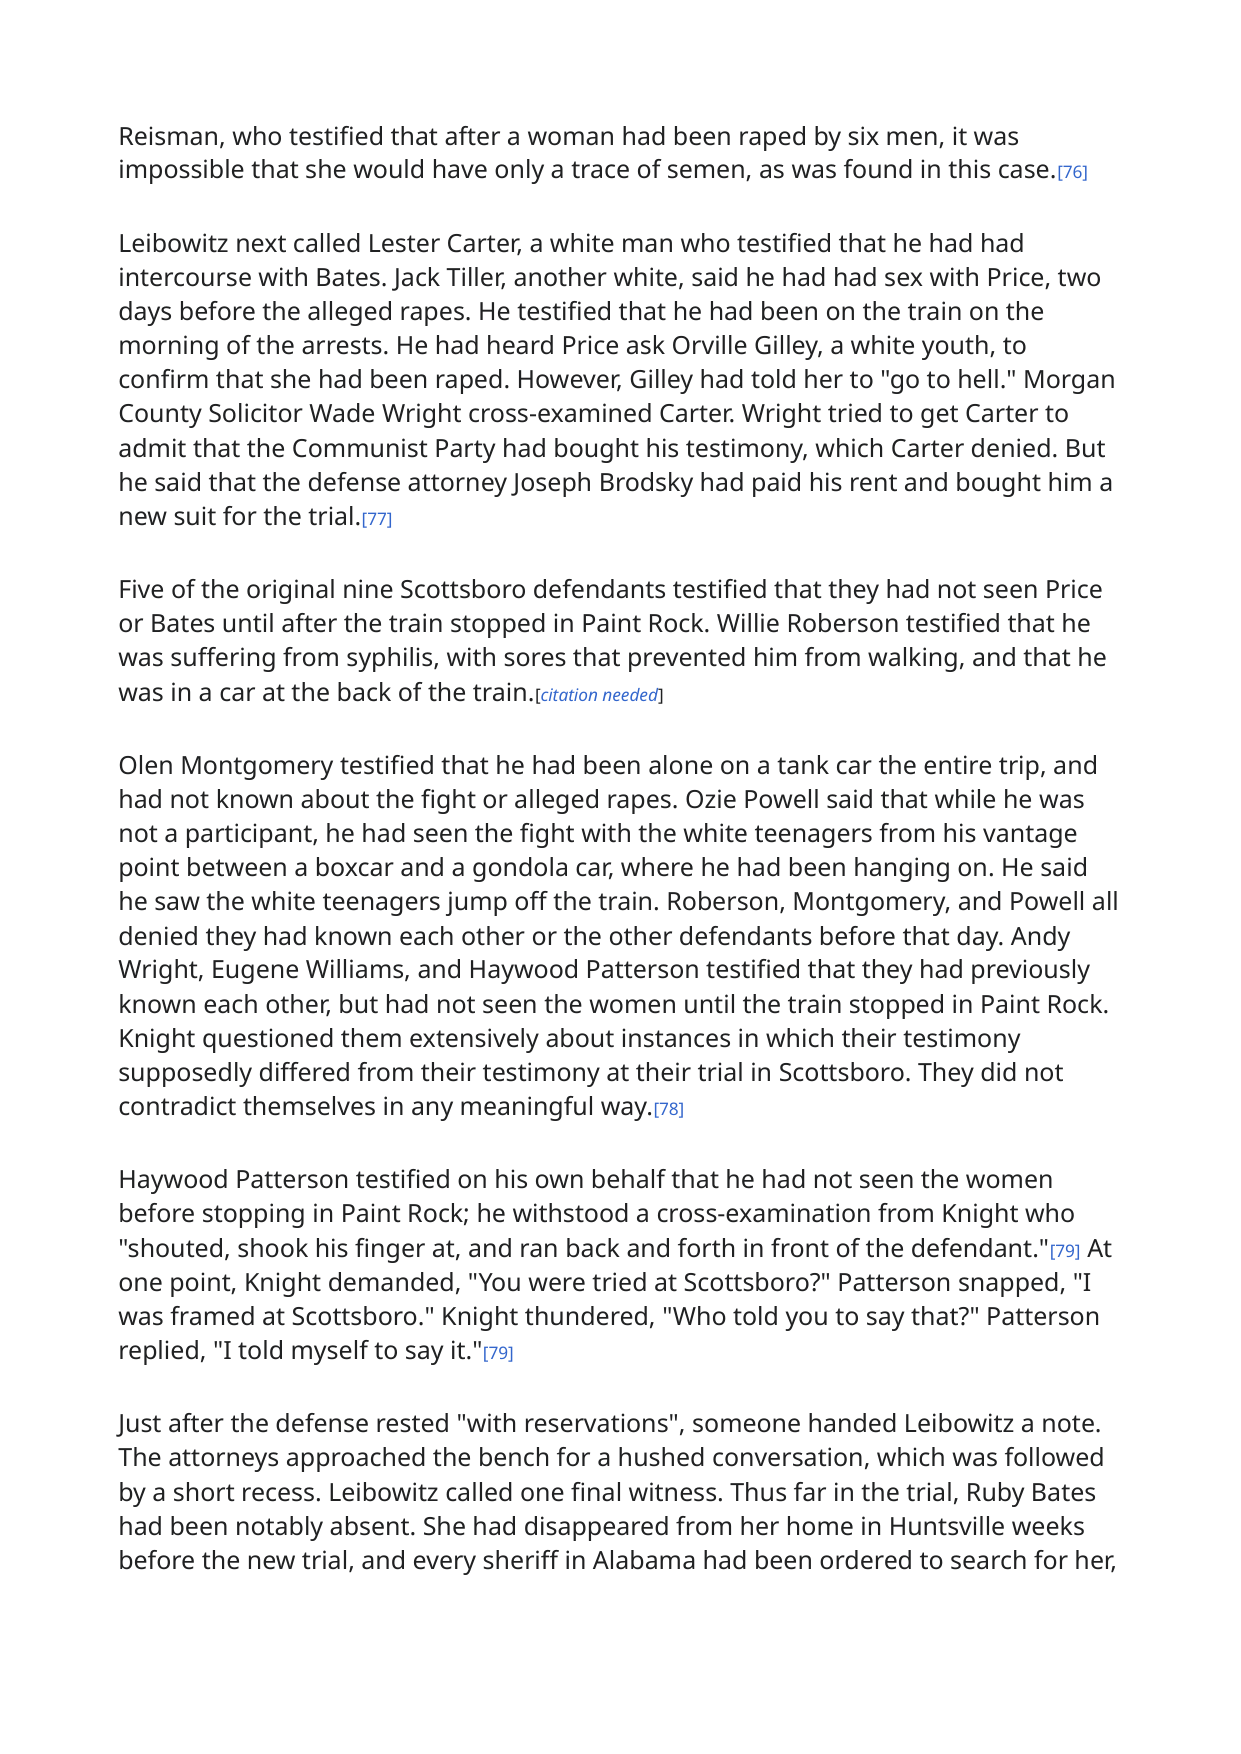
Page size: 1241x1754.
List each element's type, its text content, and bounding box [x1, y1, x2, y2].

text Five of the original nine Scottsboro defendants testified that they had not seen Price or Bates until after the train stopped in Paint Rock. Willie Roberson testified that he was suffering from syphilis, with sores that prevented him from walking, and that he was in a car at the back of the train.[citation needed] [118, 572, 1122, 708]
text Olen Montgomery testified that he had been alone on a tank car the entire trip, and had not known about the fight or alleged rapes. Ozie Powell said that while he was not a participant, he had seen the fight with the white teenagers from his vantage point between a boxcar and a gondola car, where he had been hanging on. He said he saw the white teenagers jump off the train. Roberson, Montgomery, and Powell all denied they had known each other or the other defendants before that day. Andy Wright, Eugene Williams, and Haywood Patterson testified that they had previously known each other, but had not seen the women until the train stopped in Paint Rock. Knight questioned them extensively about instances in which their testimony supposedly differed from their testimony at their trial in Scottsboro. They did not contradict themselves in any meaningful way.[78] [118, 748, 1122, 1122]
text Reisman, who testified that after a woman had been raped by six men, it was impossible that she would have only a trace of semen, as was found in this case.[76] [118, 118, 1122, 186]
text Haywood Patterson testified on his own behalf that he had not seen the women before stopping in Paint Rock; he withstood a cross-examination from Knight who "shouted, shook his finger at, and ran back and forth in front of the defendant."[79] At one point, Knight demanded, "You were tried at Scottsboro?" Patterson snapped, "I was framed at Scottsboro." Knight thundered, "Who told you to say that?" Patterson replied, "I told myself to say it."[79] [118, 1162, 1122, 1366]
text Just after the defense rested "with reservations", someone handed Leibowitz a note. The attorneys approached the bench for a hushed conversation, which was followed by a short recess. Leibowitz called one final witness. Thus far in the trial, Ruby Bates had been notably absent. She had disappeared from her home in Huntsville weeks before the new trial, and every sheriff in Alabama had been ordered to search for her, [118, 1406, 1122, 1576]
text Leibowitz next called Lester Carter, a white man who testified that he had had intercourse with Bates. Jack Tiller, another white, said he had had sex with Price, two days before the alleged rapes. He testified that he had been on the train on the morning of the arrests. He had heard Price ask Orville Gilley, a white youth, to confirm that she had been raped. However, Gilley had told her to "go to hell." Morgan County Solicitor Wade Wright cross-examined Carter. Wright tried to get Carter to admit that the Communist Party had bought his testimony, which Carter denied. But he said that the defense attorney Joseph Brodsky had paid his rent and bought him a new suit for the trial.[77] [118, 226, 1122, 532]
